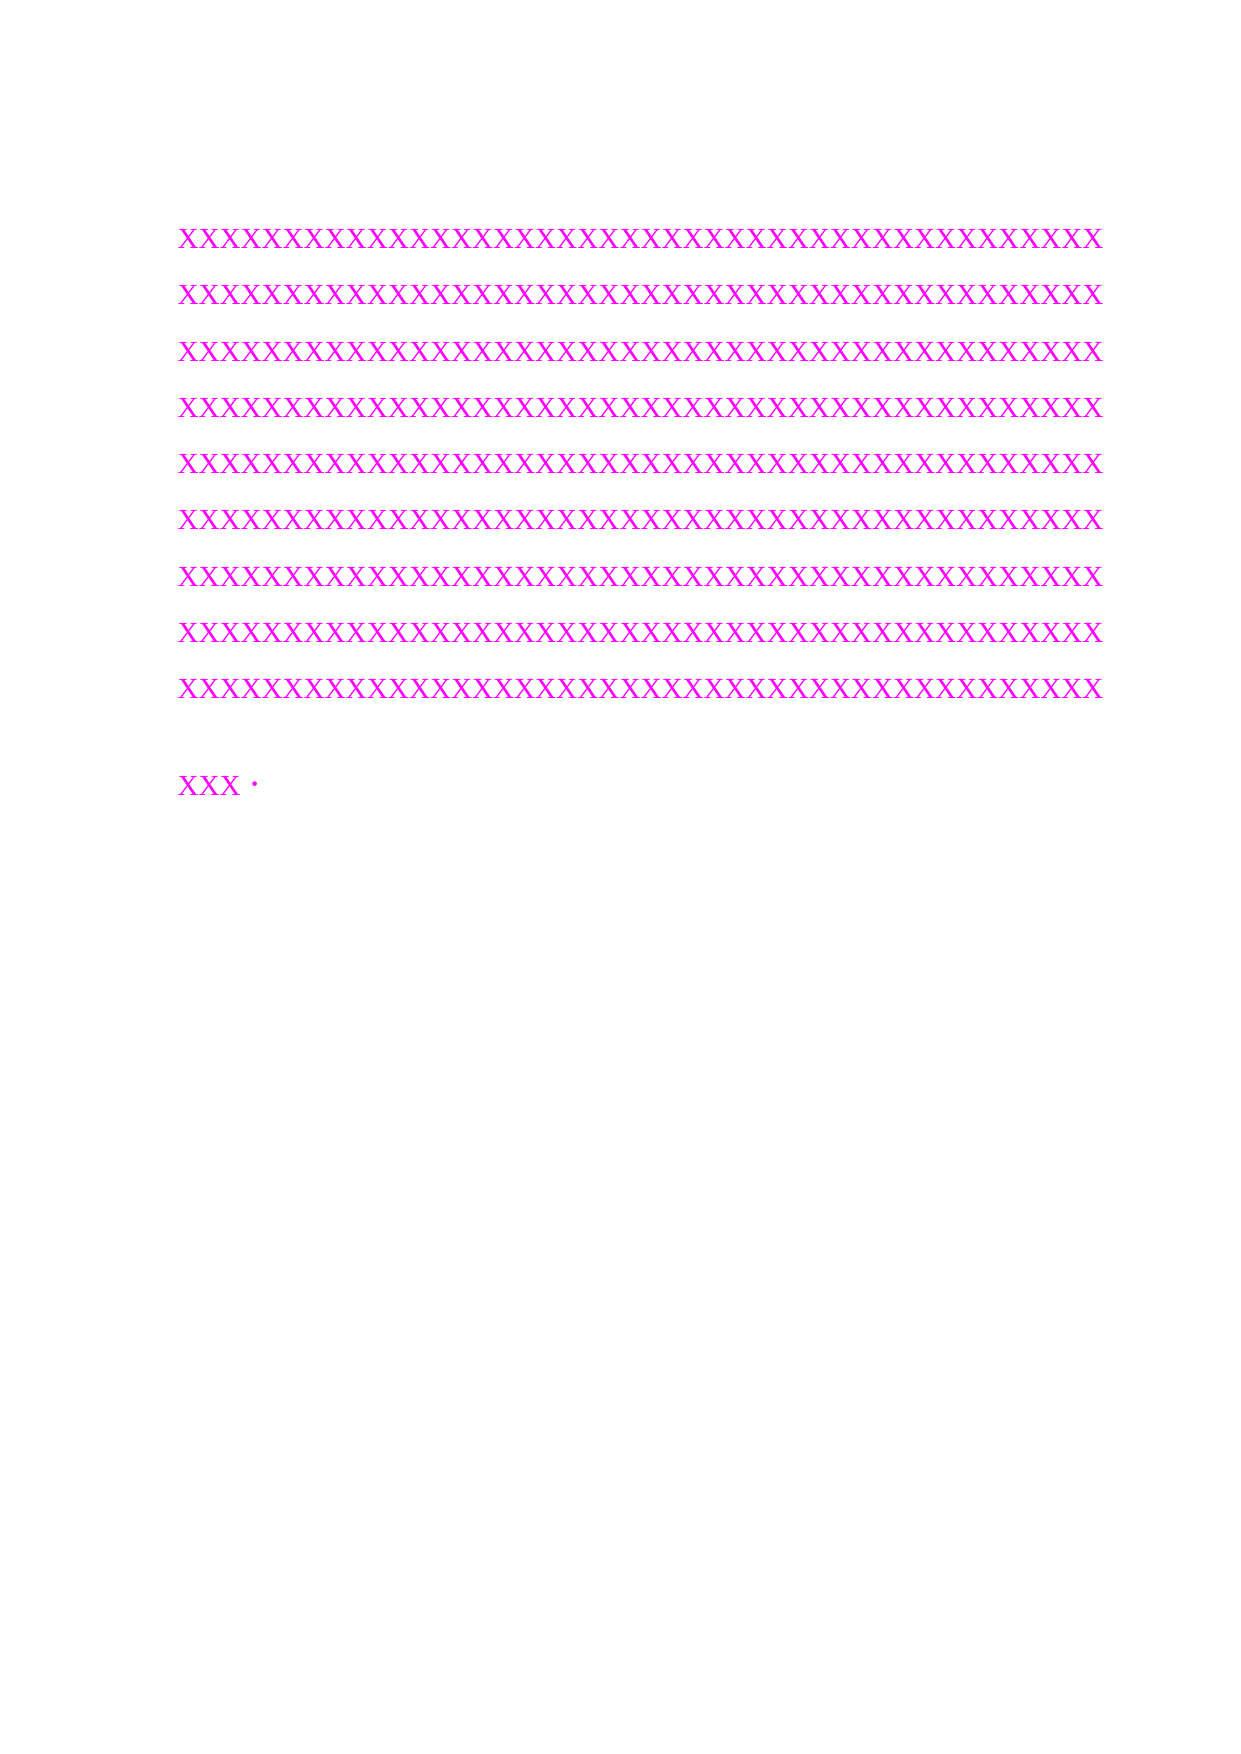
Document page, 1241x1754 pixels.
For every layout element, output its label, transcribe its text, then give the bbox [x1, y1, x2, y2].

text XXXXXXXXXXXXXXXXXXXXXXXXXXXXXXXXXXXXXXXXXXXXXXXXXXXXXXXXXXXXXXXXXXXXXXXXXXXXXXXXXXXXXXXXXXXXXXXXXXXXXXXXXXXXXXXXXXXXXXXXXXXXXXXXXXXXXXXXXXXXXXXXXXXXXXXXXXXXXXXXXXXXXXXXXXXXXXXXXXXXXXXXXXXXXXXXXXXXXXXXXXXXXXXXXXXXXXXXXXXXXXXXXXXXXXXXXXXXXXXXXXXXXXXXXXXXXXXXXXXXXXXXXXXXXXXXXXXXXXXXXXXXXXXXXXXXXXXXXXXXXXXXXXXXXXXXXXXXXXXXXXXXXXXXXXXXXXXXXXXXXXXXXXXXXXXXXXXXXXXXXXXXXXXXXXXXXXXXXXXXXXXXXXXXXXXXXXXXXXX． [177, 220, 1122, 820]
